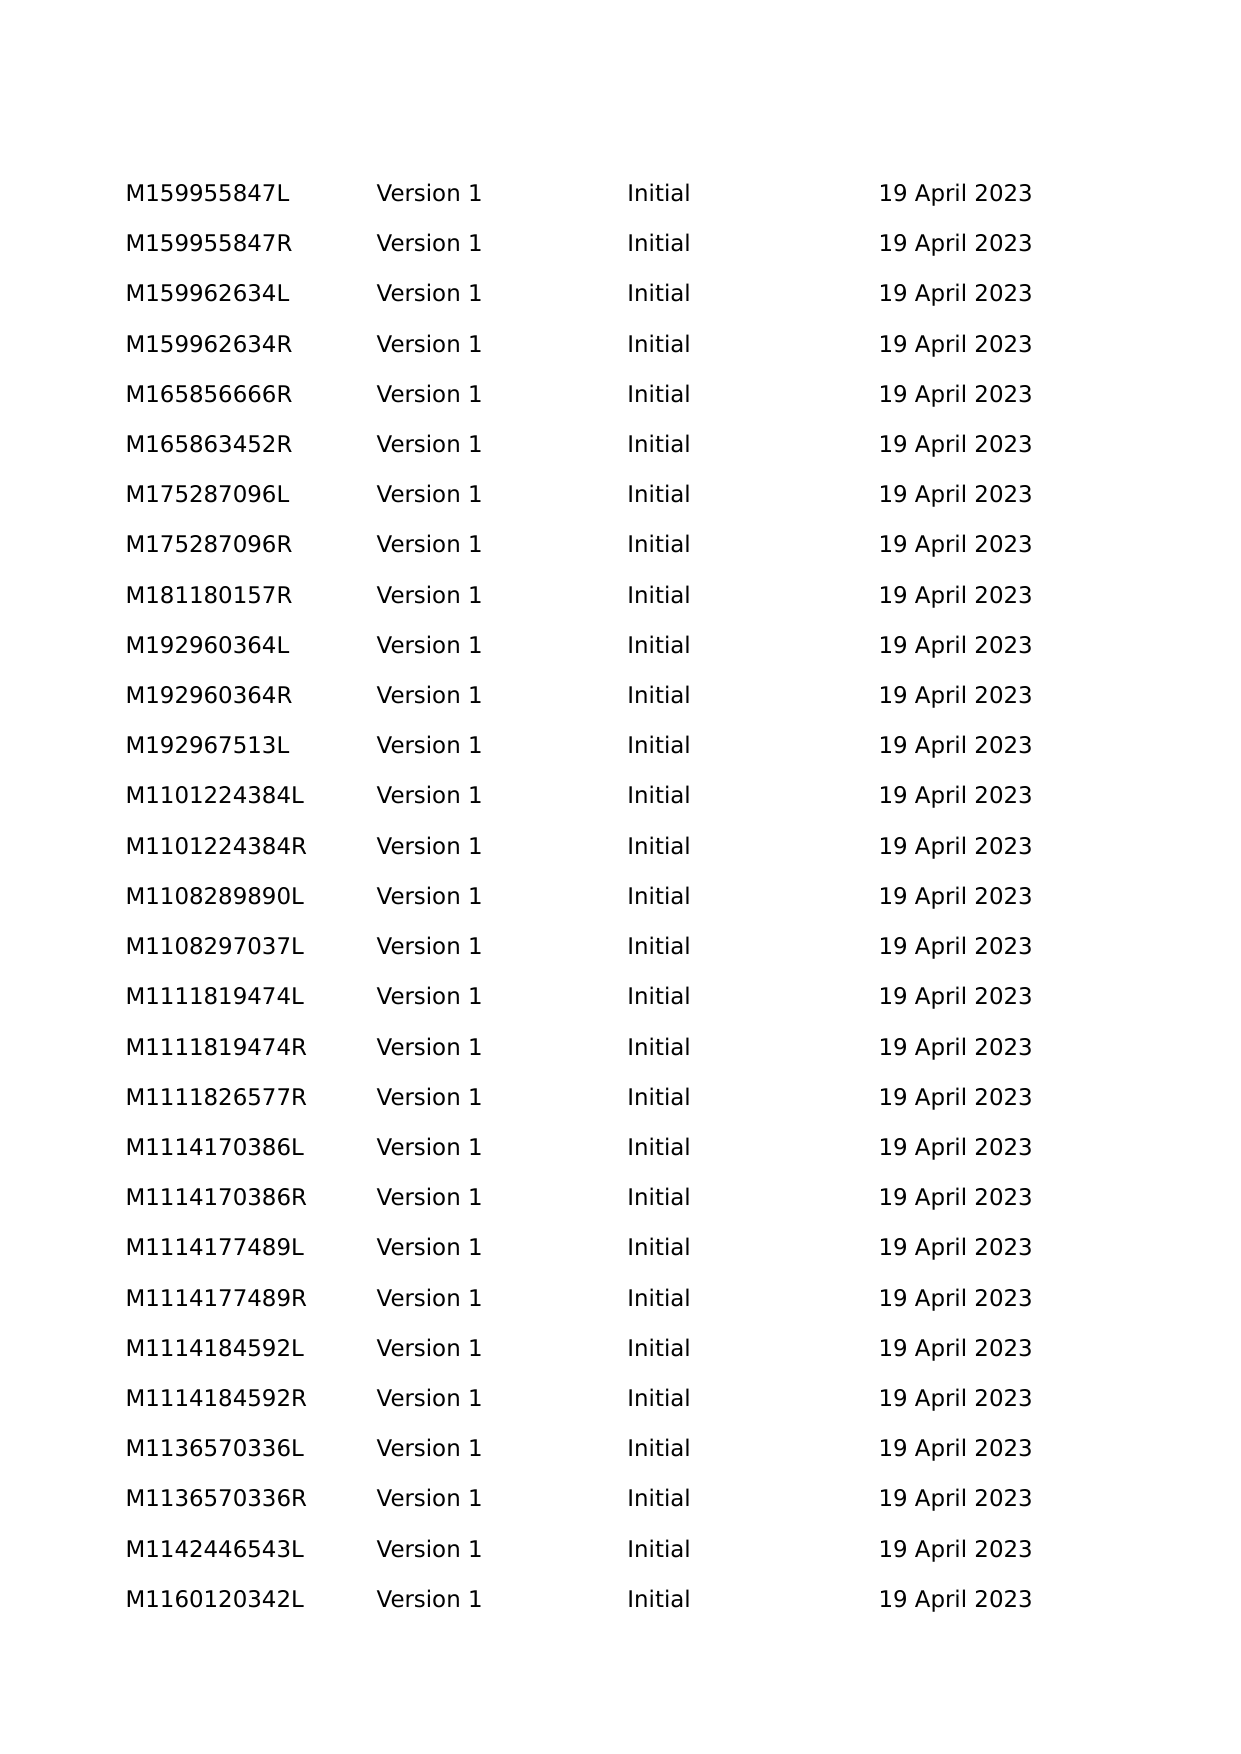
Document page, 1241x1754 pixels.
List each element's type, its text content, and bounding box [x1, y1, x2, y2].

table_cell Initial [620, 1223, 871, 1273]
table_cell Initial [620, 1574, 871, 1624]
table_cell 19 April 2023 [871, 269, 1122, 319]
table_cell 19 April 2023 [871, 570, 1122, 620]
table_cell 19 April 2023 [871, 620, 1122, 670]
table_cell Initial [620, 369, 871, 419]
table_cell 19 April 2023 [871, 1323, 1122, 1373]
table_cell 19 April 2023 [871, 670, 1122, 721]
table_cell Initial [620, 1474, 871, 1524]
table_cell M159955847R [118, 219, 369, 269]
table_cell 19 April 2023 [871, 1373, 1122, 1423]
table_cell 19 April 2023 [871, 1223, 1122, 1273]
table_cell Version 1 [369, 1223, 620, 1273]
table_cell M1136570336R [118, 1474, 369, 1524]
table_cell M192960364L [118, 620, 369, 670]
table_cell 19 April 2023 [871, 921, 1122, 972]
table_cell Initial [620, 219, 871, 269]
table_cell Version 1 [369, 419, 620, 469]
table_cell 19 April 2023 [871, 721, 1122, 771]
table_cell Initial [620, 871, 871, 921]
table_cell Version 1 [369, 1173, 620, 1223]
table_cell M1114177489L [118, 1223, 369, 1273]
table_cell M1114184592R [118, 1373, 369, 1423]
table_cell M192960364R [118, 670, 369, 721]
table_cell M1108297037L [118, 921, 369, 972]
table_cell Version 1 [369, 1022, 620, 1072]
table_cell Version 1 [369, 1524, 620, 1574]
table_cell Version 1 [369, 1072, 620, 1122]
table_cell 19 April 2023 [871, 219, 1122, 269]
table_cell Initial [620, 570, 871, 620]
table_cell 19 April 2023 [871, 319, 1122, 369]
table_cell Initial [620, 771, 871, 821]
table_cell Initial [620, 1273, 871, 1323]
table_cell Version 1 [369, 470, 620, 520]
table_cell Initial [620, 1173, 871, 1223]
table_cell M1136570336L [118, 1424, 369, 1474]
table_cell M159962634L [118, 269, 369, 319]
table_cell Initial [620, 1424, 871, 1474]
table_cell Version 1 [369, 570, 620, 620]
table_cell M159962634R [118, 319, 369, 369]
table_cell M1114170386R [118, 1173, 369, 1223]
table_cell M1108289890L [118, 871, 369, 921]
table_cell 19 April 2023 [871, 1273, 1122, 1323]
table_cell 19 April 2023 [871, 369, 1122, 419]
table_cell M1114170386L [118, 1122, 369, 1172]
table_cell Version 1 [369, 972, 620, 1022]
table_cell [118, 118, 369, 168]
table_cell M1160120342L [118, 1574, 369, 1624]
table_cell Version 1 [369, 1122, 620, 1172]
table_cell 19 April 2023 [871, 1173, 1122, 1223]
table_cell Version 1 [369, 670, 620, 721]
table_cell Version 1 [369, 1574, 620, 1624]
table_cell Initial [620, 269, 871, 319]
table_cell Initial [620, 168, 871, 218]
table_cell M1101224384L [118, 771, 369, 821]
table_cell M165863452R [118, 419, 369, 469]
table_cell M175287096R [118, 520, 369, 570]
table_cell M192967513L [118, 721, 369, 771]
table_cell Initial [620, 419, 871, 469]
table_cell Initial [620, 972, 871, 1022]
table_cell 19 April 2023 [871, 1574, 1122, 1624]
table_cell [620, 118, 871, 168]
table_cell Initial [620, 921, 871, 972]
table_cell Initial [620, 1022, 871, 1072]
table_cell Version 1 [369, 168, 620, 218]
table_cell 19 April 2023 [871, 1072, 1122, 1122]
table_cell Version 1 [369, 1373, 620, 1423]
table_cell Initial [620, 1323, 871, 1373]
table_cell 19 April 2023 [871, 972, 1122, 1022]
table_cell M1111826577R [118, 1072, 369, 1122]
table_cell Version 1 [369, 721, 620, 771]
table_cell 19 April 2023 [871, 821, 1122, 871]
table_cell M1114177489R [118, 1273, 369, 1323]
table_cell Initial [620, 1524, 871, 1574]
table_cell Version 1 [369, 871, 620, 921]
table_cell M1142446543L [118, 1524, 369, 1574]
table_cell 19 April 2023 [871, 168, 1122, 218]
table_cell Version 1 [369, 771, 620, 821]
table_cell Initial [620, 319, 871, 369]
table_cell Version 1 [369, 520, 620, 570]
table_cell 19 April 2023 [871, 1474, 1122, 1524]
table_cell 19 April 2023 [871, 1022, 1122, 1072]
table_cell M1114184592L [118, 1323, 369, 1373]
table_cell Initial [620, 620, 871, 670]
table_cell Version 1 [369, 319, 620, 369]
table_cell 19 April 2023 [871, 470, 1122, 520]
table_cell Version 1 [369, 1474, 620, 1524]
table_cell Initial [620, 821, 871, 871]
table_cell Version 1 [369, 1424, 620, 1474]
table_cell Initial [620, 1373, 871, 1423]
table_cell Version 1 [369, 821, 620, 871]
table_cell Version 1 [369, 369, 620, 419]
table_cell 19 April 2023 [871, 1524, 1122, 1574]
table_cell M175287096L [118, 470, 369, 520]
table_cell Version 1 [369, 1323, 620, 1373]
table_cell Version 1 [369, 921, 620, 972]
table_cell 19 April 2023 [871, 771, 1122, 821]
table_cell Initial [620, 670, 871, 721]
table_cell [369, 118, 620, 168]
table_cell 19 April 2023 [871, 871, 1122, 921]
table_cell Initial [620, 1122, 871, 1172]
table_cell 19 April 2023 [871, 520, 1122, 570]
table_cell 19 April 2023 [871, 1122, 1122, 1172]
table_cell [871, 118, 1122, 168]
table_cell M159955847L [118, 168, 369, 218]
table_cell 19 April 2023 [871, 419, 1122, 469]
table_cell M1111819474R [118, 1022, 369, 1072]
table_cell Initial [620, 1072, 871, 1122]
table_cell M165856666R [118, 369, 369, 419]
table_cell Version 1 [369, 1273, 620, 1323]
table_cell M1111819474L [118, 972, 369, 1022]
table_cell Initial [620, 470, 871, 520]
table_cell Initial [620, 721, 871, 771]
table_cell M1101224384R [118, 821, 369, 871]
table_cell Version 1 [369, 620, 620, 670]
table_cell Version 1 [369, 219, 620, 269]
table_cell M181180157R [118, 570, 369, 620]
table_cell Initial [620, 520, 871, 570]
table_cell 19 April 2023 [871, 1424, 1122, 1474]
table_cell Version 1 [369, 269, 620, 319]
